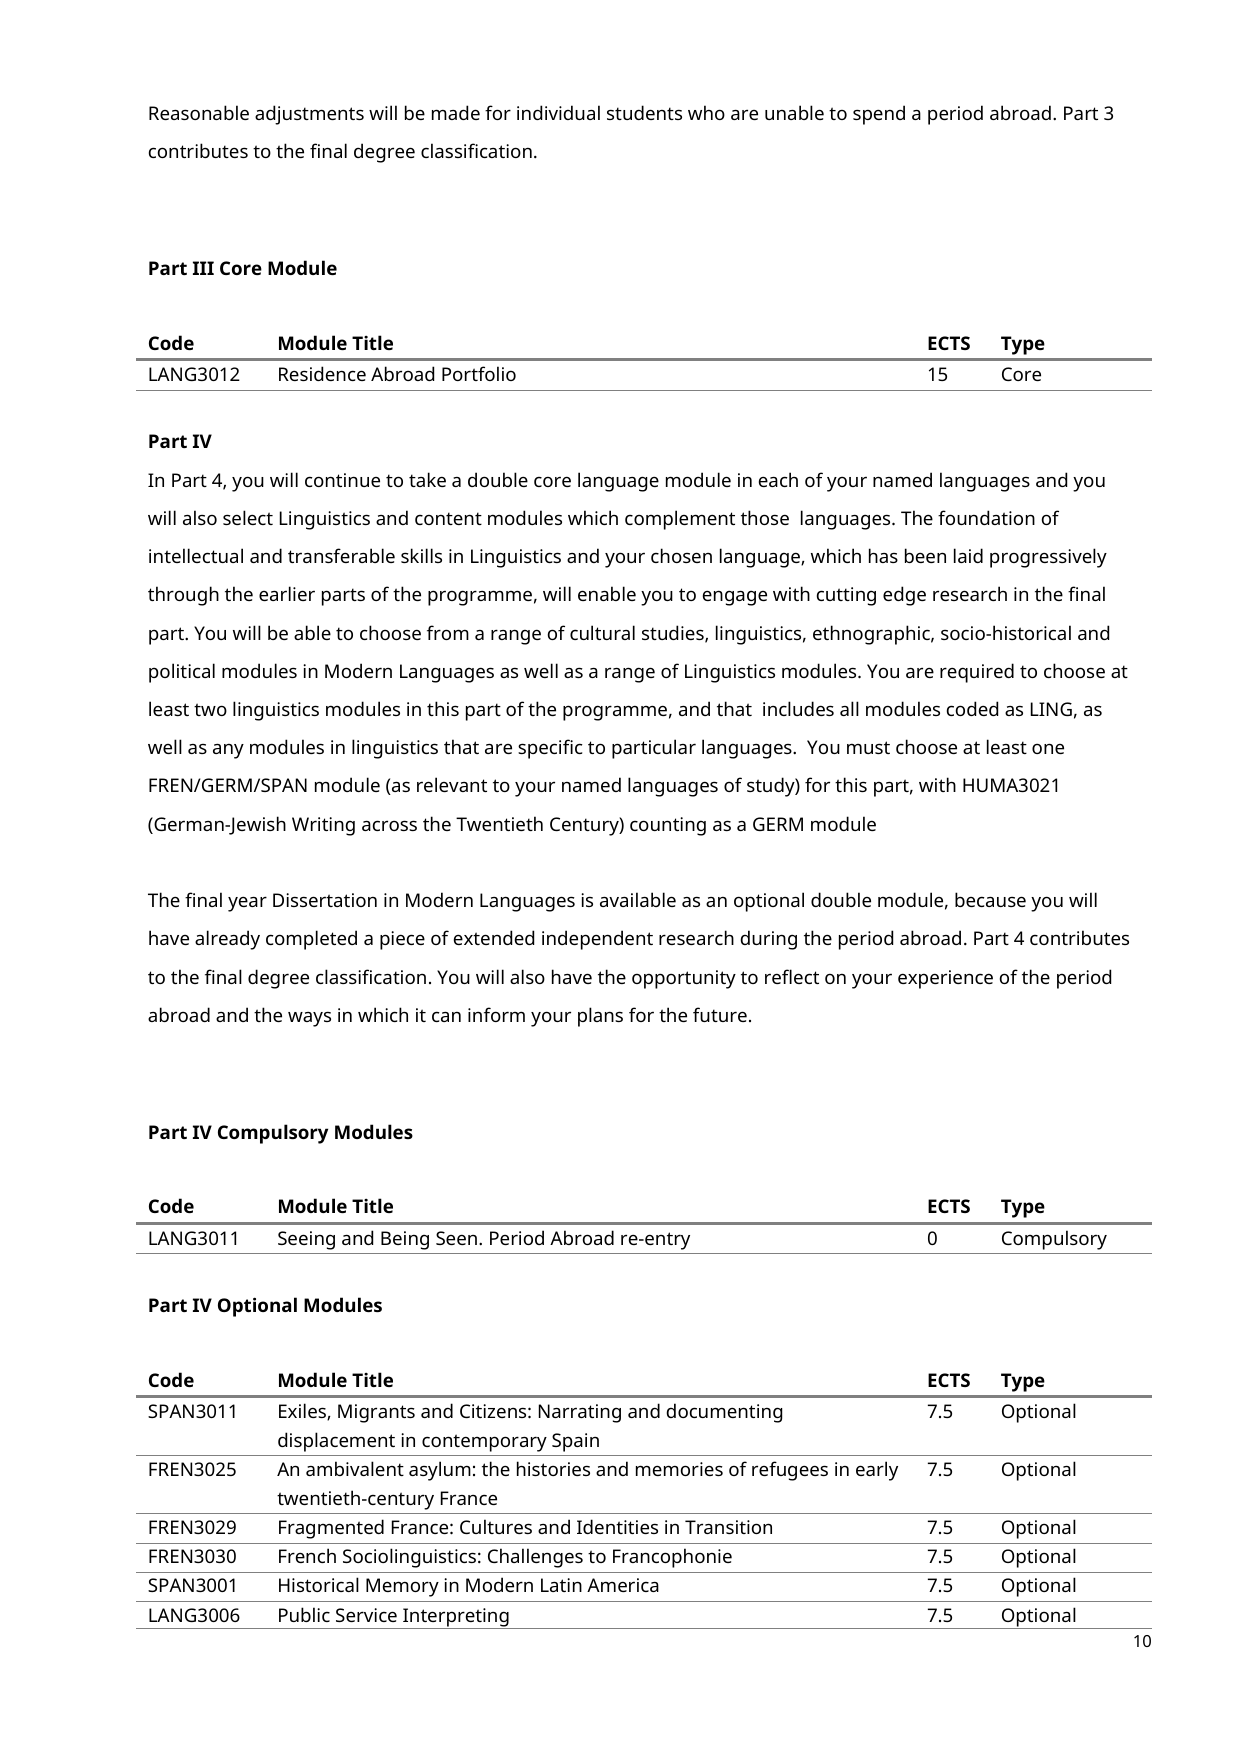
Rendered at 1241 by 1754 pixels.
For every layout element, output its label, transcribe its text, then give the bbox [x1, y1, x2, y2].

table_cell FREN3030 [136, 1544, 266, 1572]
table_cell Optional [989, 1456, 1152, 1513]
table_cell Part IV Optional Modules [136, 1254, 1152, 1367]
table_cell 7.5 [916, 1573, 989, 1601]
table_cell Exiles, Migrants and Citizens: Narrating and documenting displacement in contemporary Spain [266, 1398, 916, 1455]
table_cell Module Title [266, 1194, 916, 1222]
table_cell 7.5 [916, 1544, 989, 1572]
table_cell LANG3012 [136, 361, 266, 389]
table_cell LANG3011 [136, 1225, 266, 1253]
table_cell Seeing and Being Seen. Period Abroad re-entry [266, 1225, 916, 1253]
table_cell FREN3029 [136, 1514, 266, 1542]
table_cell Residence Abroad Portfolio [266, 361, 916, 389]
table_cell Reasonable adjustments will be made for individual students who are unable to spend a period abroad. Part 3 contributes to the final degree classification. [136, 99, 1152, 217]
table_cell Module Title [266, 330, 916, 358]
table_cell Part III Core Module [136, 217, 1152, 330]
table_cell Optional [989, 1602, 1152, 1628]
table_cell 7.5 [916, 1514, 989, 1542]
table_cell Fragmented France: Cultures and Identities in Transition [266, 1514, 916, 1542]
table_cell Code [136, 1367, 266, 1395]
table_cell ECTS [916, 1194, 989, 1222]
table_cell 7.5 [916, 1398, 989, 1455]
table_cell Core [989, 361, 1152, 389]
table_cell Compulsory [989, 1225, 1152, 1253]
table_cell Part IV In Part 4, you will continue to take a double core language module in each of your named languages and you will also select Linguistics and content modules which complement those languages. The foundation of intellectual and transferable skills in Linguistics and your chosen language, which has been laid progressively through the earlier parts of the programme, will enable you to engage with cutting edge research in the final part. You will be able to choose from a range of cultural studies, linguistics, ethnographic, socio-historical and political modules in Modern Languages as well as a range of Linguistics modules. You are required to choose at least two linguistics modules in this part of the programme, and that includes all modules coded as LING, as well as any modules in linguistics that are specific to particular languages. You must choose at least one FREN/GERM/SPAN module (as relevant to your named languages of study) for this part, with HUMA3021 (German-Jewish Writing across the Twentieth Century) counting as a GERM module The final year Dissertation in Modern Languages is available as an optional double module, because you will have already completed a piece of extended independent research during the period abroad. Part 4 contributes to the final degree classification. You will also have the opportunity to reflect on your experience of the period abroad and the ways in which it can inform your plans for the future. [136, 391, 1152, 1081]
table_cell ECTS [916, 1367, 989, 1395]
table_cell Optional [989, 1398, 1152, 1455]
table_cell 7.5 [916, 1602, 989, 1628]
table_cell Type [989, 330, 1152, 358]
table_cell 0 [916, 1225, 989, 1253]
table_cell Code [136, 330, 266, 358]
table_cell SPAN3011 [136, 1398, 266, 1455]
table_cell SPAN3001 [136, 1573, 266, 1601]
table_cell Code [136, 1194, 266, 1222]
table_cell Optional [989, 1544, 1152, 1572]
table_cell Optional [989, 1573, 1152, 1601]
table_cell Optional [989, 1514, 1152, 1542]
table_cell FREN3025 [136, 1456, 266, 1513]
table_cell 7.5 [916, 1456, 989, 1513]
table_cell Part IV Compulsory Modules [136, 1081, 1152, 1193]
table_cell Type [989, 1367, 1152, 1395]
table_cell An ambivalent asylum: the histories and memories of refugees in early twentieth-century France [266, 1456, 916, 1513]
table_cell ECTS [916, 330, 989, 358]
table_cell French Sociolinguistics: Challenges to Francophonie [266, 1544, 916, 1572]
table_cell Module Title [266, 1367, 916, 1395]
table_cell Type [989, 1194, 1152, 1222]
table_cell Public Service Interpreting [266, 1602, 916, 1628]
table_cell Historical Memory in Modern Latin America [266, 1573, 916, 1601]
table_cell LANG3006 [136, 1602, 266, 1628]
table_cell 15 [916, 361, 989, 389]
